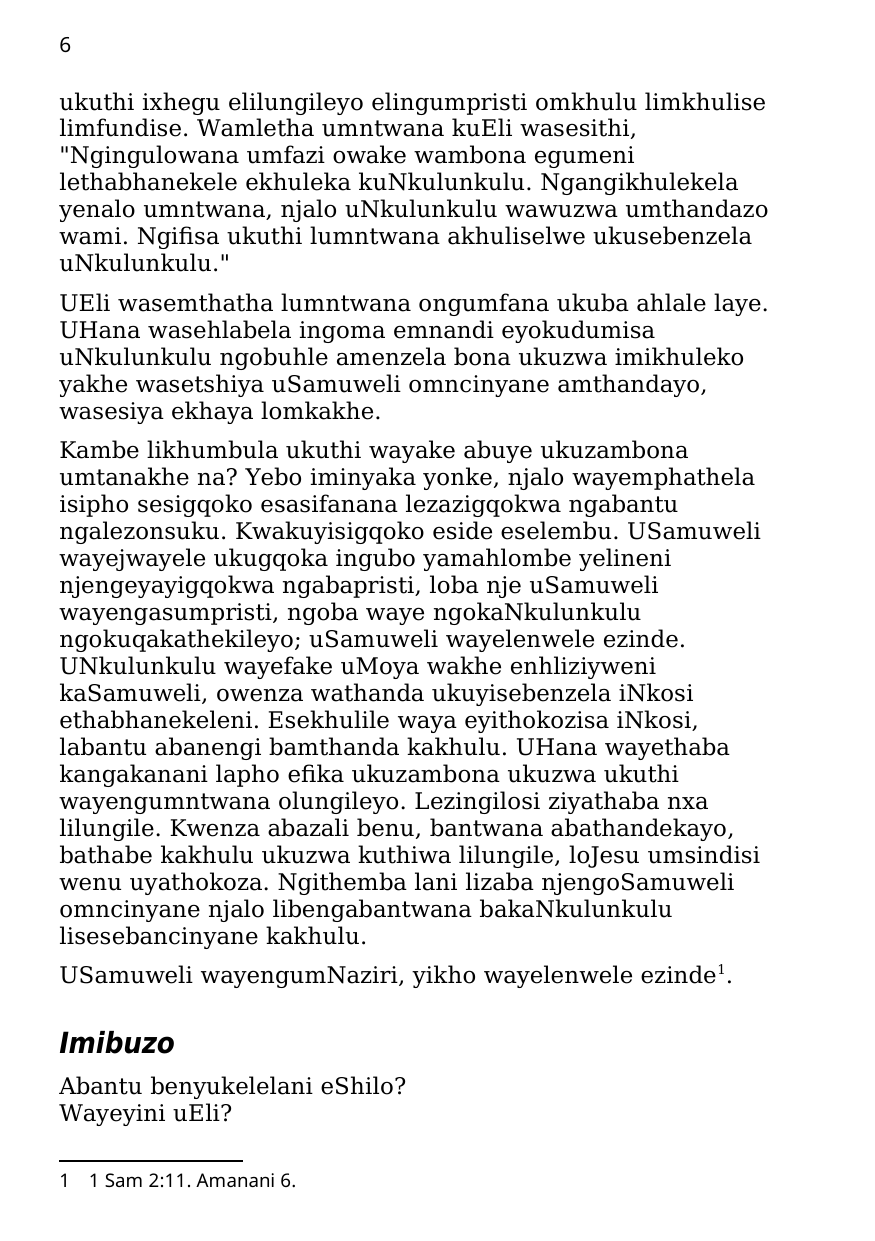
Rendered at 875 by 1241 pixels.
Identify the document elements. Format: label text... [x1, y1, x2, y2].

text Kambe likhumbula ukuthi wayake abuye ukuzambona umtanakhe na? Yebo iminyaka yonke, njalo wayemphathela isipho sesigqoko esasifanana lezazigqokwa ngabantu ngalezonsuku. Kwakuyisigqoko eside eselembu. USamuweli wayejwayele ukugqoka ingubo yamahlombe yelineni njengeyayigqokwa ngabapristi, loba nje uSamuweli wayengasumpristi, ngoba waye ngokaNkulunkulu ngokuqakathekileyo; uSamuweli wayelenwele ezinde. UNkulunkulu wayefake uMoya wakhe enhliziyweni kaSamuweli, owenza wathanda ukuyisebenzela iNkosi ethabhanekeleni. Esekhulile waya eyithokozisa iNkosi, labantu abanengi bamthanda kakhulu. UHana wayethaba kangakanani lapho efika ukuzambona ukuzwa ukuthi wayengumntwana olungileyo. Lezingilosi ziyathaba nxa lilungile. Kwenza abazali benu, bantwana abathandekayo, bathabe kakhulu ukuzwa kuthiwa lilungile, loJesu umsindisi wenu uyathokoza. Ngithemba lani lizaba njengoSamuweli omncinyane njalo libengabantwana bakaNkulunkulu lisesebancinyane kakhulu. [59, 437, 791, 950]
text USamuweli wayengumNaziri, yikho wayelenwele ezinde. [59, 962, 791, 989]
text UEli wasemthatha lumntwana ongumfana ukuba ahlale laye. UHana wasehlabela ingoma emnandi eyokudumisa uNkulunkulu ngobuhle amenzela bona ukuzwa imikhuleko yakhe wasetshiya uSamuweli omncinyane amthandayo, wasesiya ekhaya lomkakhe. [59, 290, 791, 425]
text ukuthi ixhegu elilungileyo elingumpristi omkhulu limkhulise limfundise. Wamletha umntwana kuEli wasesithi, "Ngingulowana umfazi owake wambona egumeni lethabhanekele ekhuleka kuNkulunkulu. Ngangikhulekela yenalo umntwana, njalo uNkulunkulu wawuzwa umthandazo wami. Ngifisa ukuthi lumntwana akhuliselwe ukusebenzela uNkulunkulu." [59, 88, 791, 277]
text Wayeyini uEli? [59, 1100, 791, 1127]
subtitle Imibuzo [59, 1027, 791, 1061]
text 1 Sam 2:11. Amanani 6. [59, 1167, 791, 1193]
text Abantu benyukelelani eShilo? [59, 1073, 791, 1100]
